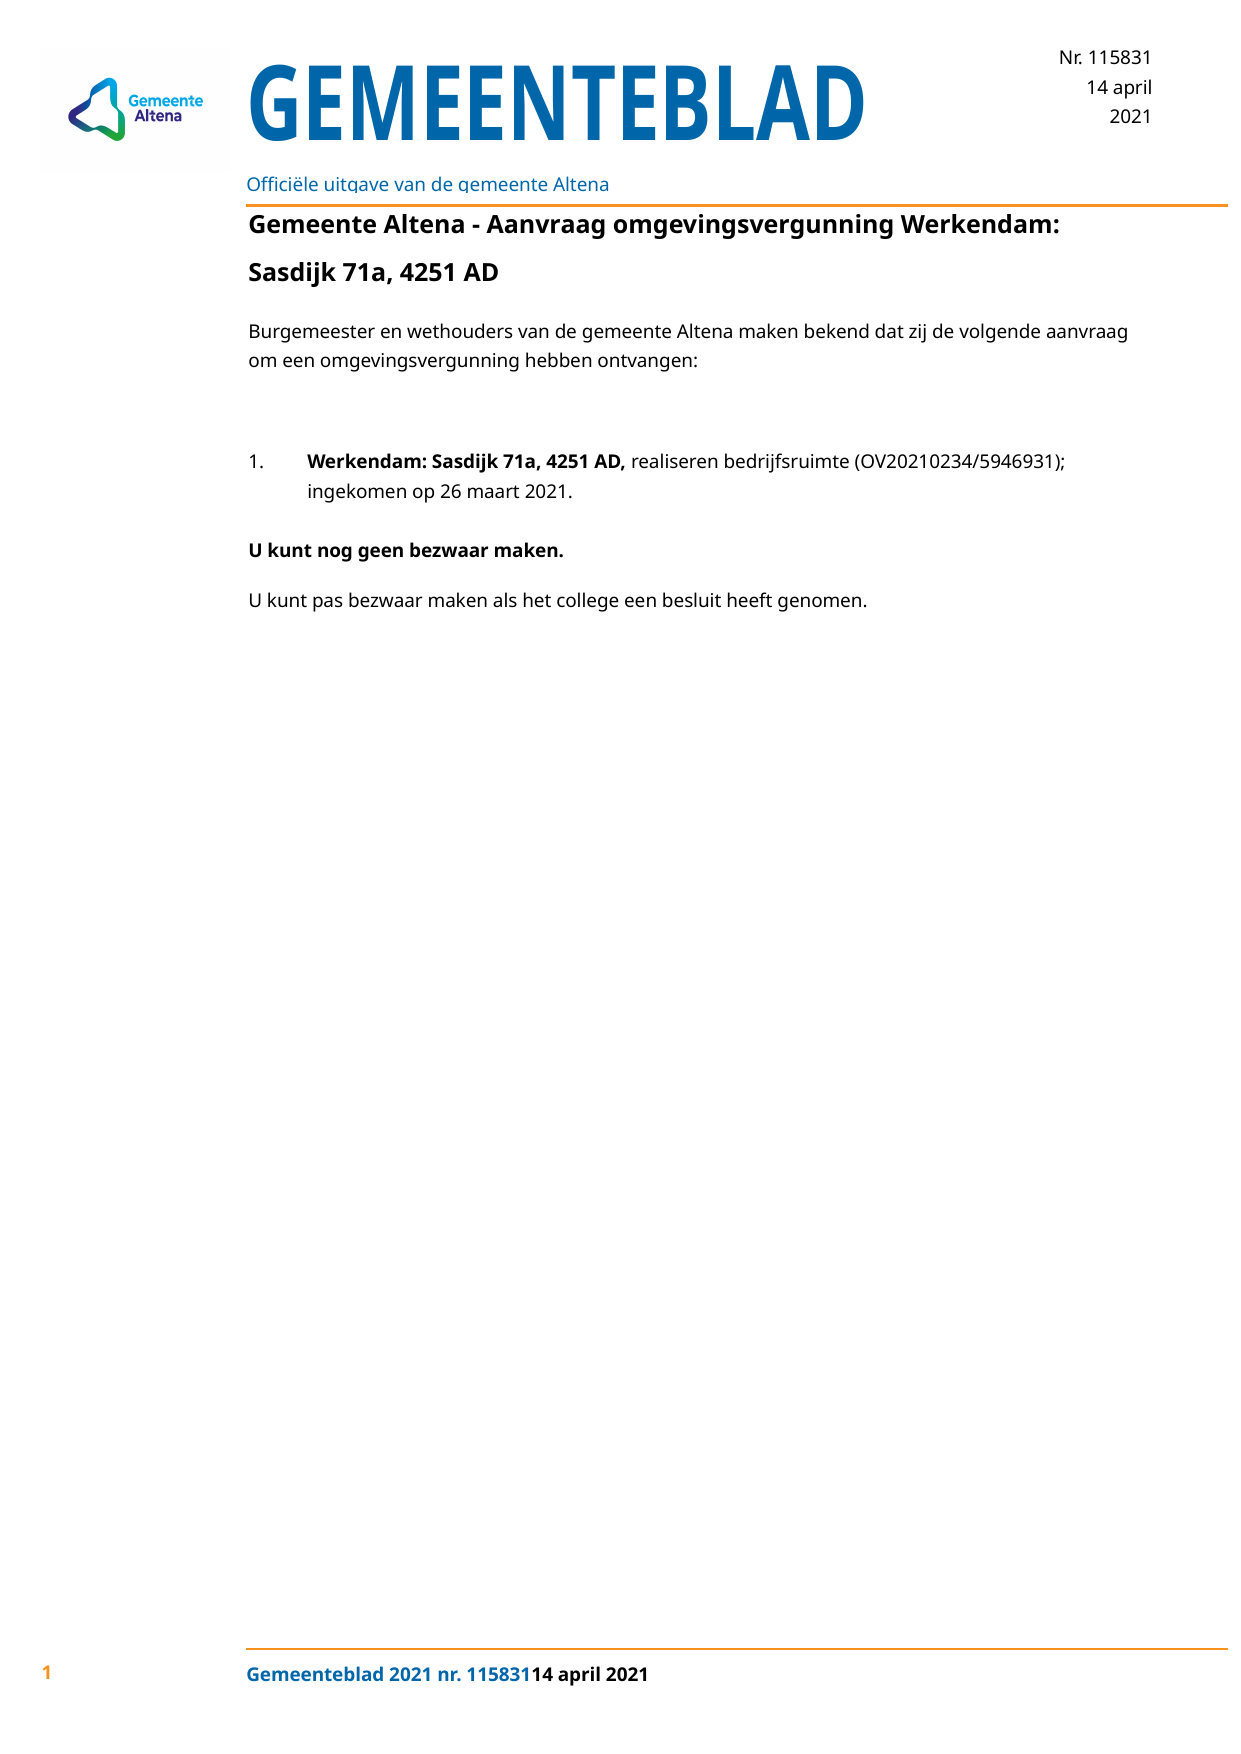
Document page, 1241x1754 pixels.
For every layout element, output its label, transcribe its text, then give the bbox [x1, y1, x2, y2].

text Burgemeester en wethouders van de gemeente Altena maken bekend dat zij de volgende aanvraag om een omgevingsvergunning hebben ontvangen: [248, 318, 1152, 373]
text U kunt pas bezwaar maken als het college een besluit heeft genomen. [248, 587, 1152, 613]
picture [41, 47, 231, 172]
list Werkendam: Sasdijk 71a, 4251 AD, realiseren bedrijfsruimte (OV20210234/5946931); ingekomen op 26 maart 2021. [248, 448, 1152, 504]
text Gemeente Altena - Aanvraag omgevingsvergunning Werkendam: Sasdijk 71a, 4251 AD [248, 207, 1152, 288]
text U kunt nog geen bezwaar maken. [248, 537, 1152, 563]
